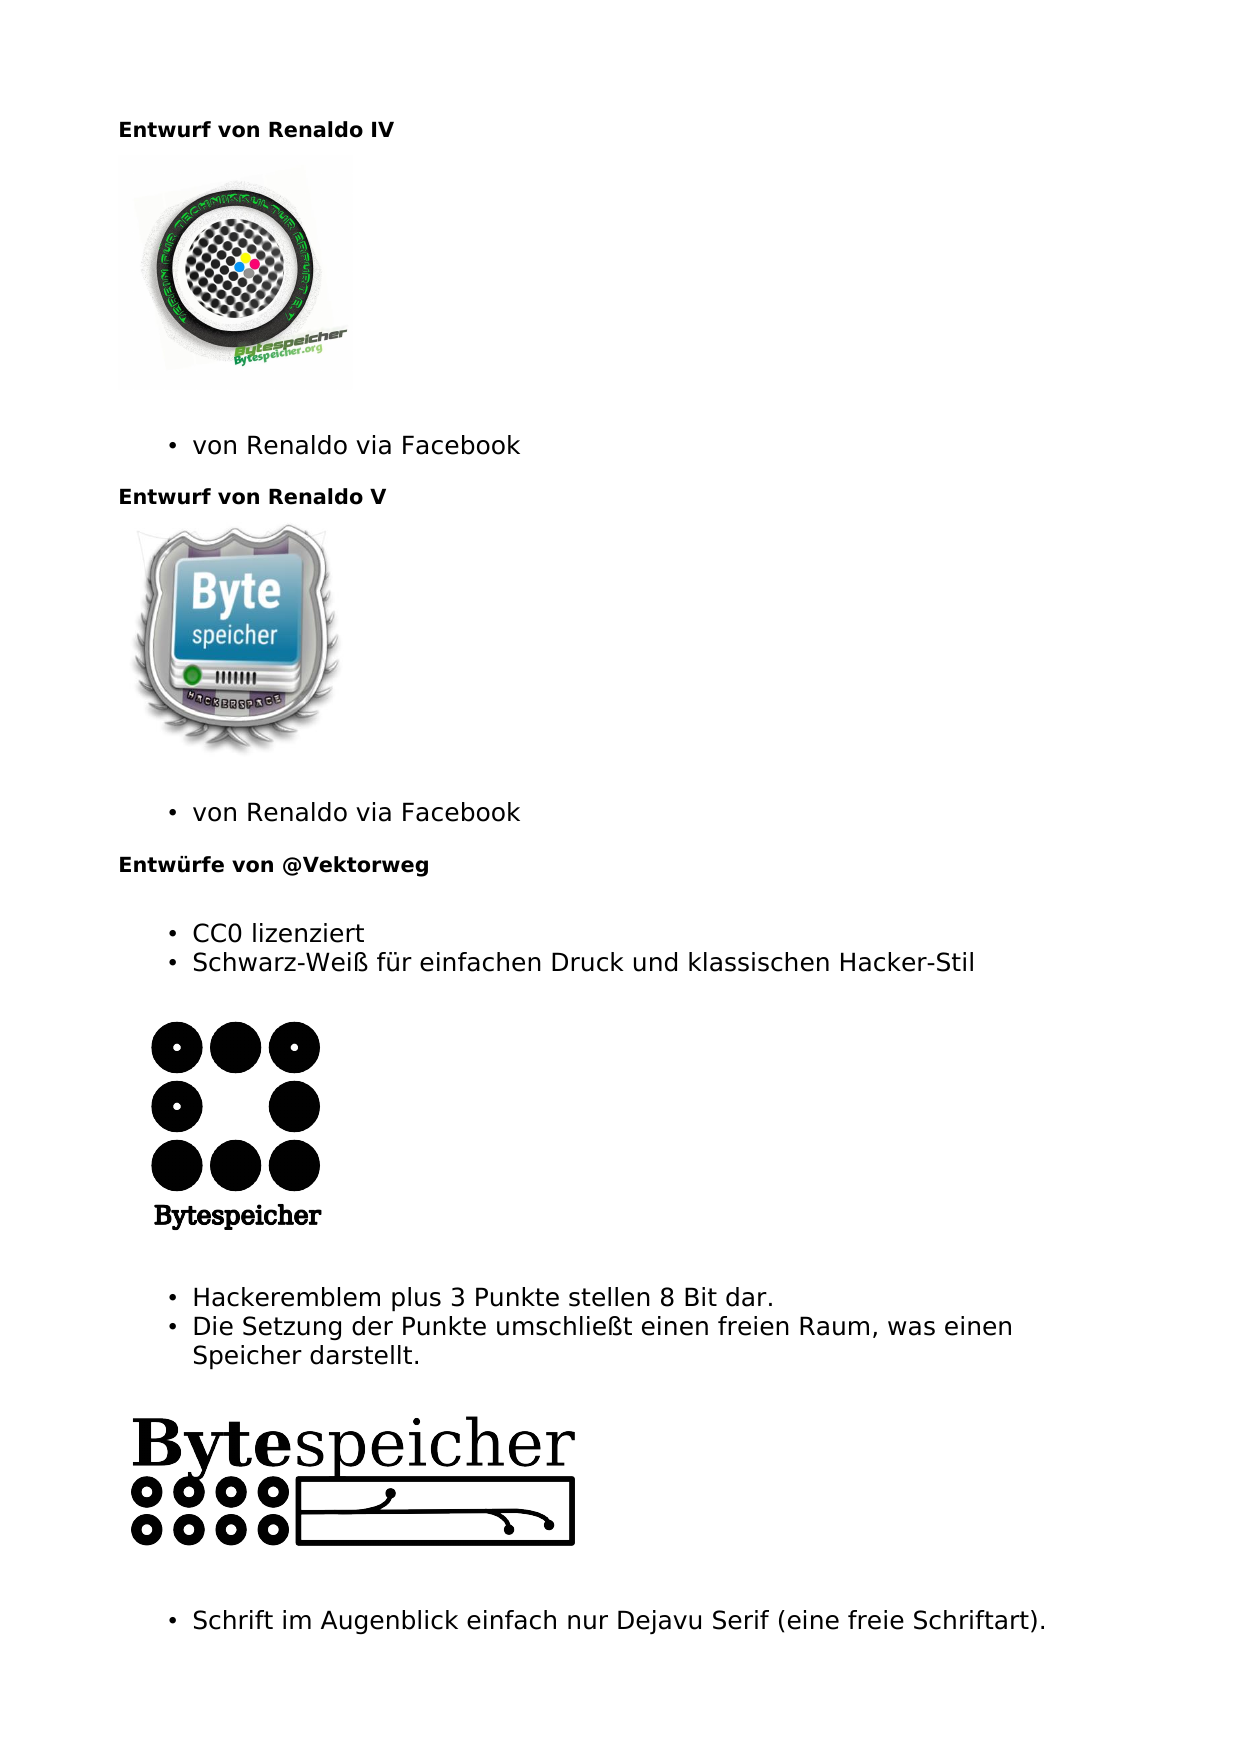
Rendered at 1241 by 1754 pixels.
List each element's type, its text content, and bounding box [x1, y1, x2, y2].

list von Renaldo via Facebook [177, 798, 1122, 828]
picture [118, 1006, 353, 1242]
list Schrift im Augenblick einfach nur Dejavu Serif (eine freie Schriftart). [177, 1606, 1122, 1635]
subtitle Entwurf von Renaldo IV [118, 118, 1122, 142]
picture [118, 522, 353, 757]
list Schwarz-Weiß für einfachen Druck und klassischen Hacker-Stil [177, 948, 1122, 977]
list Hackeremblem plus 3 Punkte stellen 8 Bit dar. [177, 1283, 1122, 1312]
picture [118, 1400, 587, 1565]
subtitle Entwürfe von @Vektorweg [118, 853, 1122, 877]
picture [118, 155, 353, 390]
subtitle Entwurf von Renaldo V [118, 485, 1122, 510]
list von Renaldo via Facebook [177, 431, 1122, 460]
list CC0 lizenziert [177, 919, 1122, 948]
list Die Setzung der Punkte umschließt einen freien Raum, was einen Speicher darstellt. [177, 1312, 1122, 1371]
